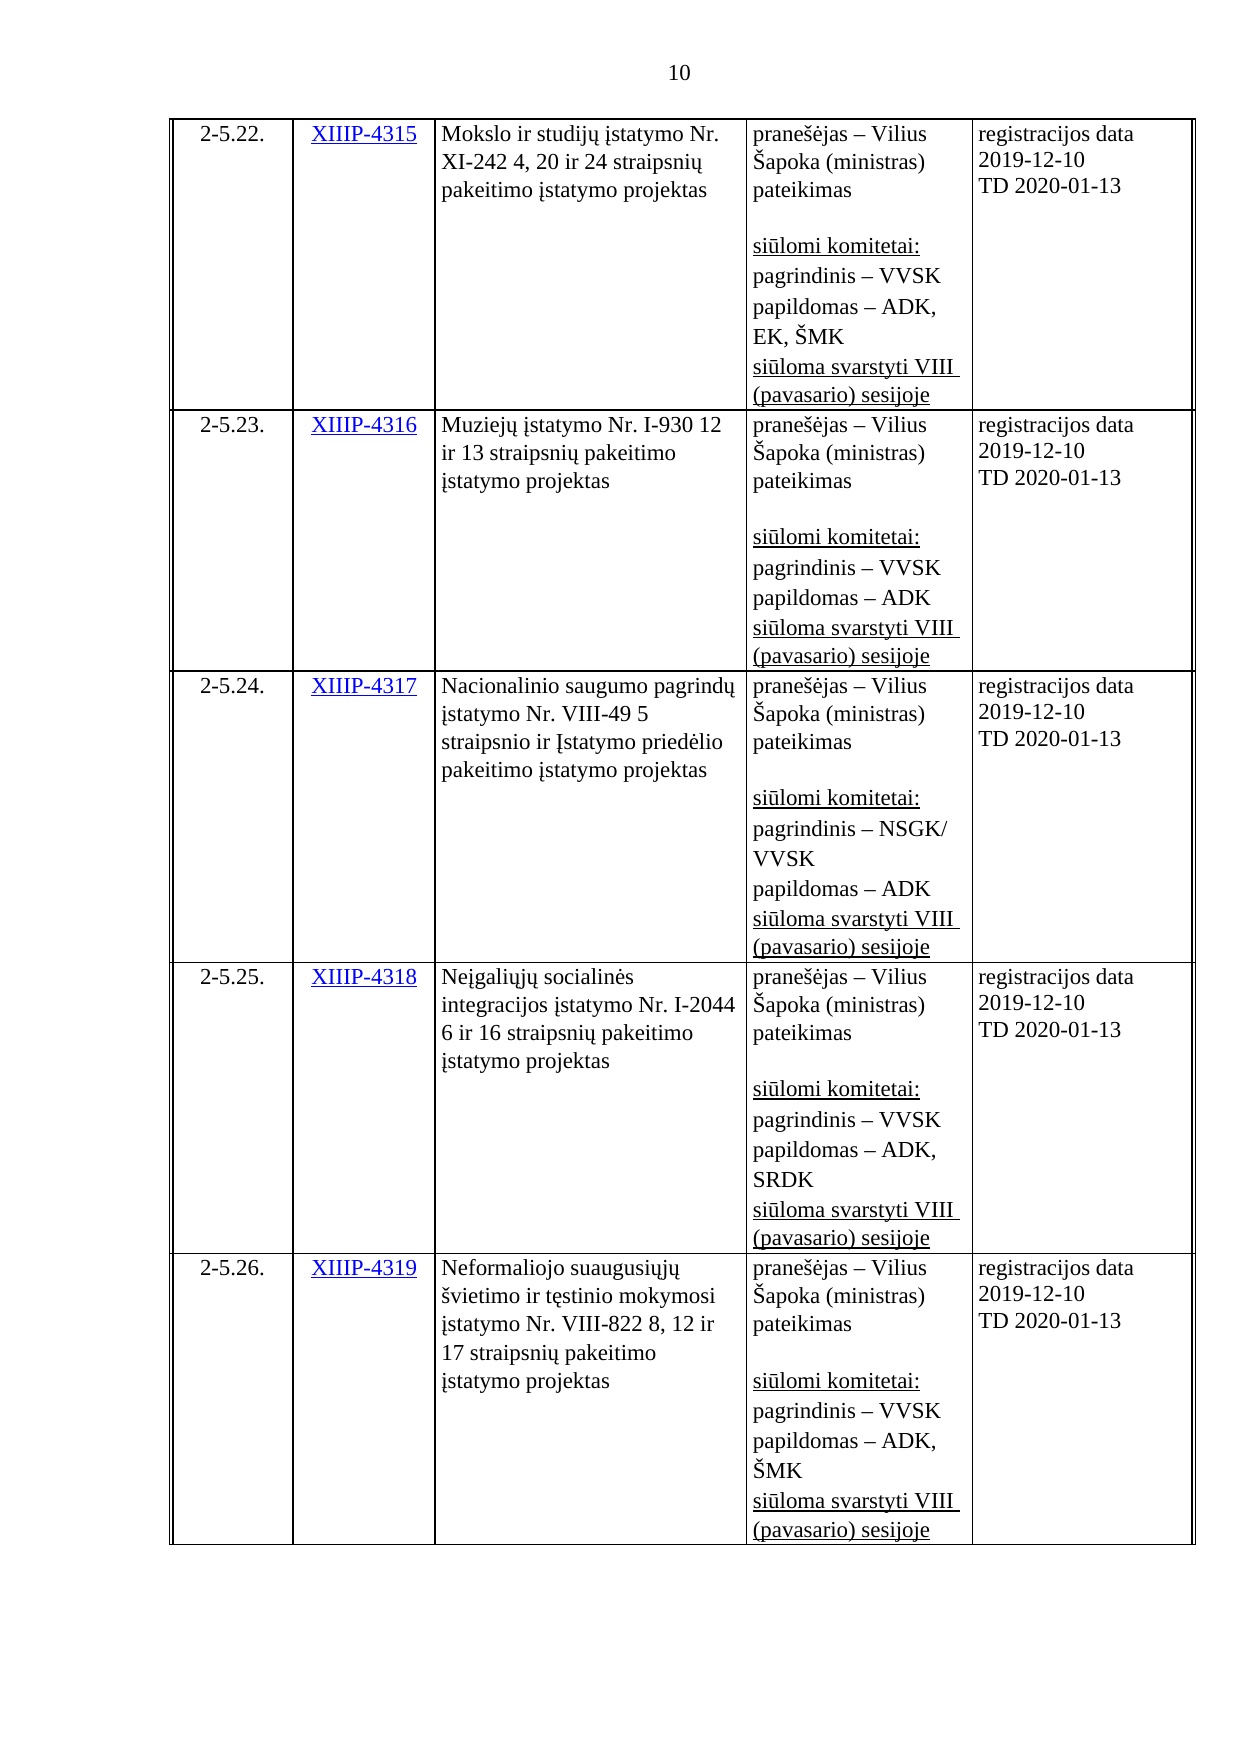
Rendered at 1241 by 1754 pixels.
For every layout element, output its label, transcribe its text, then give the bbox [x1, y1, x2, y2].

table_cell Nacionalinio saugumo pagrindų įstatymo Nr. VIII-49 5 straipsnio ir Įstatymo priedėlio pakeitimo įstatymo projektas [436, 672, 746, 961]
table_cell 2-5.23. [174, 411, 292, 670]
table_cell XIIIP-4317 [294, 672, 434, 961]
table_cell registracijos data 2019-12-10 TD 2020-01-13 [973, 672, 1191, 961]
table_cell registracijos data 2019-12-10 TD 2020-01-13 [973, 963, 1191, 1253]
table_cell pranešėjas – Vilius Šapoka (ministras) pateikimas siūlomi komitetai: pagrindinis – VVSK papildomas – ADK, EK, ŠMK siūloma svarstyti VIII (pavasario) sesijoje [747, 120, 972, 409]
table_cell Neįgaliųjų socialinės integracijos įstatymo Nr. I-2044 6 ir 16 straipsnių pakeitimo įstatymo projektas [436, 963, 746, 1253]
table_cell XIIIP-4318 [294, 963, 434, 1253]
table_cell 2-5.25. [174, 963, 292, 1253]
table_cell XIIIP-4316 [294, 411, 434, 670]
table_cell registracijos data 2019-12-10 TD 2020-01-13 [973, 1254, 1191, 1544]
table_cell registracijos data 2019-12-10 TD 2020-01-13 [973, 411, 1191, 670]
table_cell XIIIP-4315 [294, 120, 434, 409]
table_cell 2-5.26. [174, 1254, 292, 1544]
table_cell Muziejų įstatymo Nr. I-930 12 ir 13 straipsnių pakeitimo įstatymo projektas [436, 411, 746, 670]
table_cell Mokslo ir studijų įstatymo Nr. XI-242 4, 20 ir 24 straipsnių pakeitimo įstatymo projektas [436, 120, 746, 409]
table_cell pranešėjas – Vilius Šapoka (ministras) pateikimas siūlomi komitetai: pagrindinis – VVSK papildomas – ADK, SRDK siūloma svarstyti VIII (pavasario) sesijoje [747, 963, 972, 1253]
table_cell 2-5.22. [174, 120, 292, 409]
table_cell 2-5.24. [174, 672, 292, 961]
table_cell registracijos data 2019-12-10 TD 2020-01-13 [973, 120, 1191, 409]
table_cell Neformaliojo suaugusiųjų švietimo ir tęstinio mokymosi įstatymo Nr. VIII-822 8, 12 ir 17 straipsnių pakeitimo įstatymo projektas [436, 1254, 746, 1544]
table_cell pranešėjas – Vilius Šapoka (ministras) pateikimas siūlomi komitetai: pagrindinis – VVSK papildomas – ADK siūloma svarstyti VIII (pavasario) sesijoje [747, 411, 972, 670]
table_cell pranešėjas – Vilius Šapoka (ministras) pateikimas siūlomi komitetai: pagrindinis – NSGK/ VVSK papildomas – ADK siūloma svarstyti VIII (pavasario) sesijoje [747, 672, 972, 961]
table_cell XIIIP-4319 [294, 1254, 434, 1544]
table_cell pranešėjas – Vilius Šapoka (ministras) pateikimas siūlomi komitetai: pagrindinis – VVSK papildomas – ADK, ŠMK siūloma svarstyti VIII (pavasario) sesijoje [747, 1254, 972, 1544]
